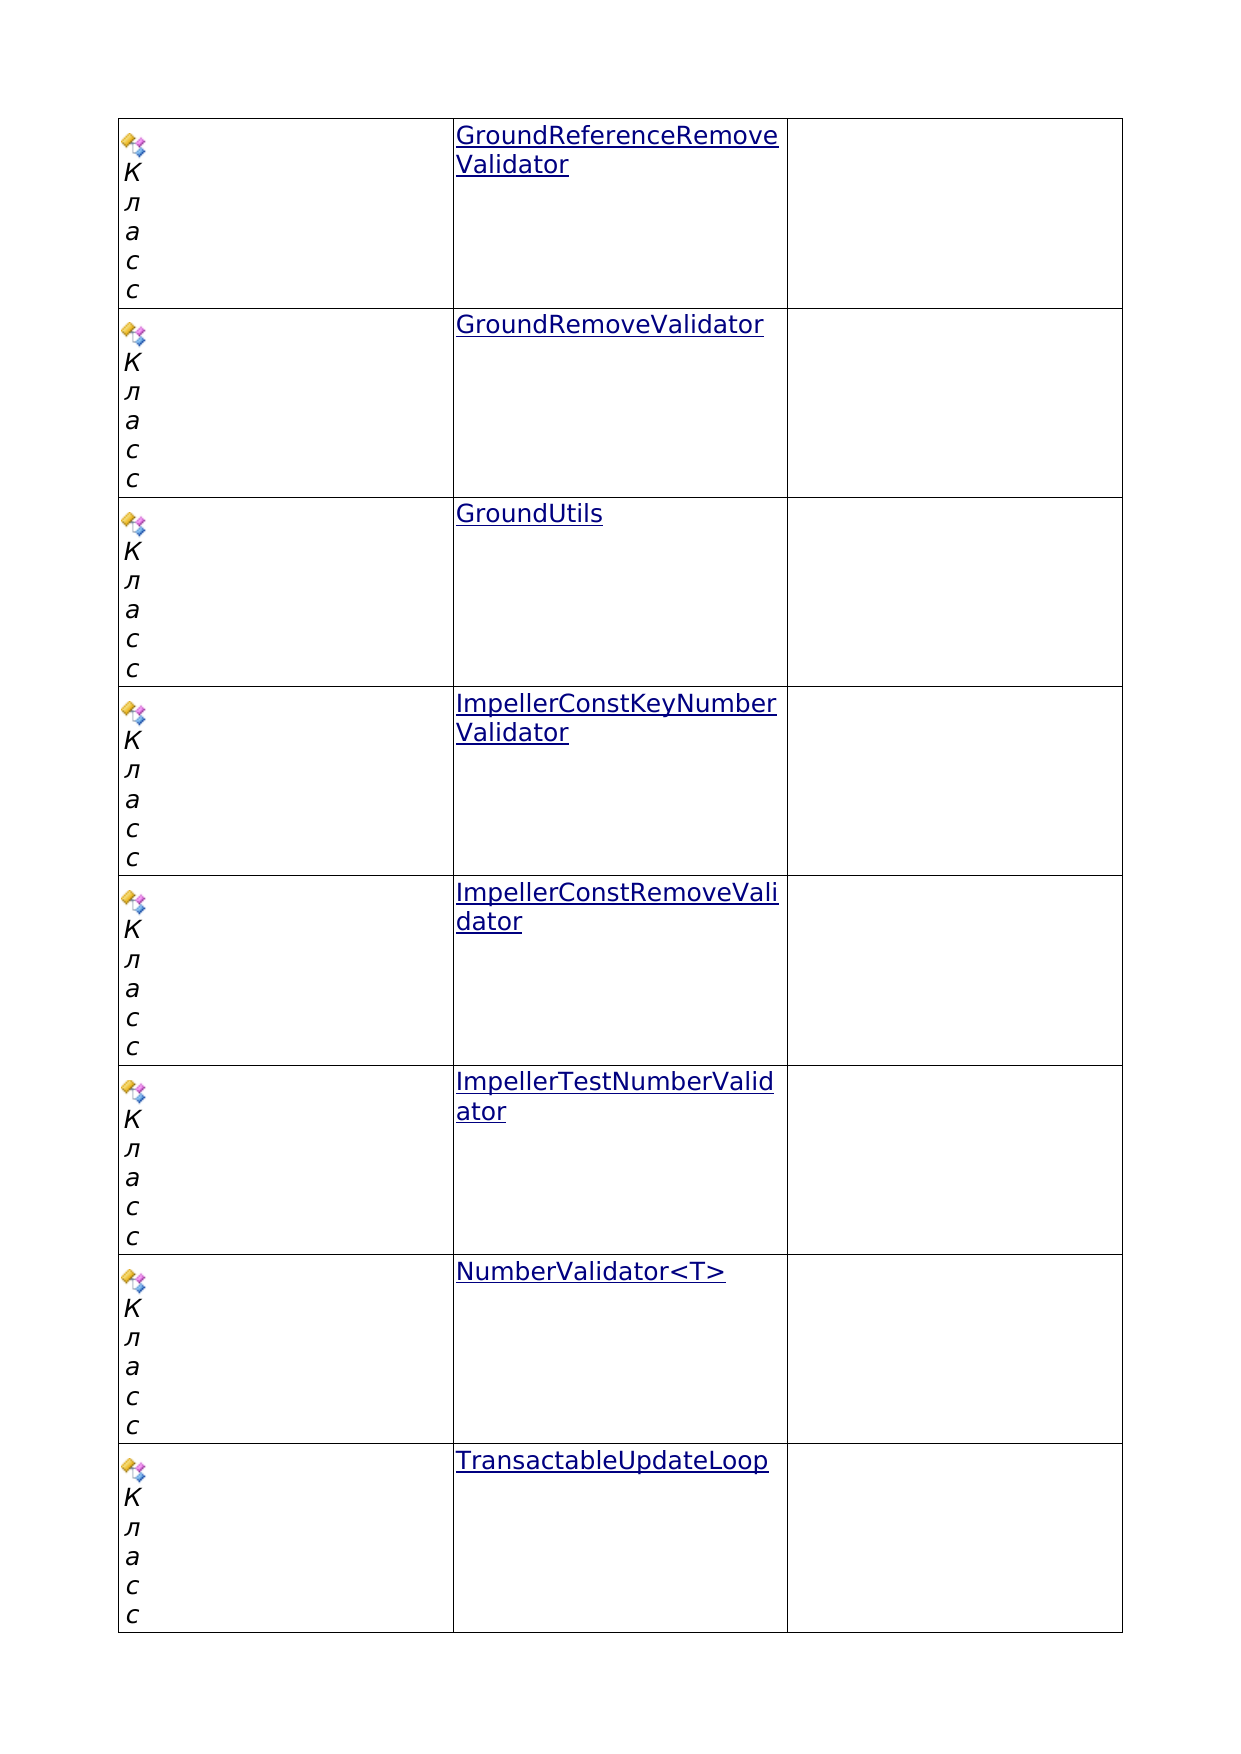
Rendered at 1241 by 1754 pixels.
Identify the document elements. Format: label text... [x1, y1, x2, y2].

table_cell GroundRemoveValidator [454, 309, 787, 497]
table_cell NumberValidator<T> [454, 1255, 787, 1443]
table_cell ImpellerConstRemoveValidator [454, 876, 787, 1064]
table_cell GroundUtils [454, 498, 787, 686]
picture [121, 322, 147, 348]
table_cell [788, 687, 1122, 875]
table_cell [119, 1444, 453, 1632]
table_cell [119, 309, 453, 497]
table_cell GroundReferenceRemoveValidator [454, 119, 787, 307]
table_cell [788, 1255, 1122, 1443]
table_cell [119, 876, 453, 1064]
table_cell [788, 119, 1122, 307]
table_cell ImpellerTestNumberValidator [454, 1066, 787, 1254]
picture [121, 1269, 147, 1295]
picture [121, 890, 147, 916]
table_cell ImpellerConstKeyNumberValidator [454, 687, 787, 875]
table_cell TransactableUpdateLoop [454, 1444, 787, 1632]
table_cell [788, 309, 1122, 497]
table_cell [788, 1066, 1122, 1254]
picture [121, 701, 147, 727]
table_cell [119, 119, 453, 307]
picture [121, 1080, 147, 1105]
picture [121, 512, 147, 538]
table_cell [119, 498, 453, 686]
table_cell [788, 498, 1122, 686]
table_cell [119, 687, 453, 875]
picture [121, 1458, 147, 1484]
picture [121, 133, 147, 159]
table_cell [119, 1255, 453, 1443]
table_cell [788, 876, 1122, 1064]
table_cell [119, 1066, 453, 1254]
table_cell [788, 1444, 1122, 1632]
